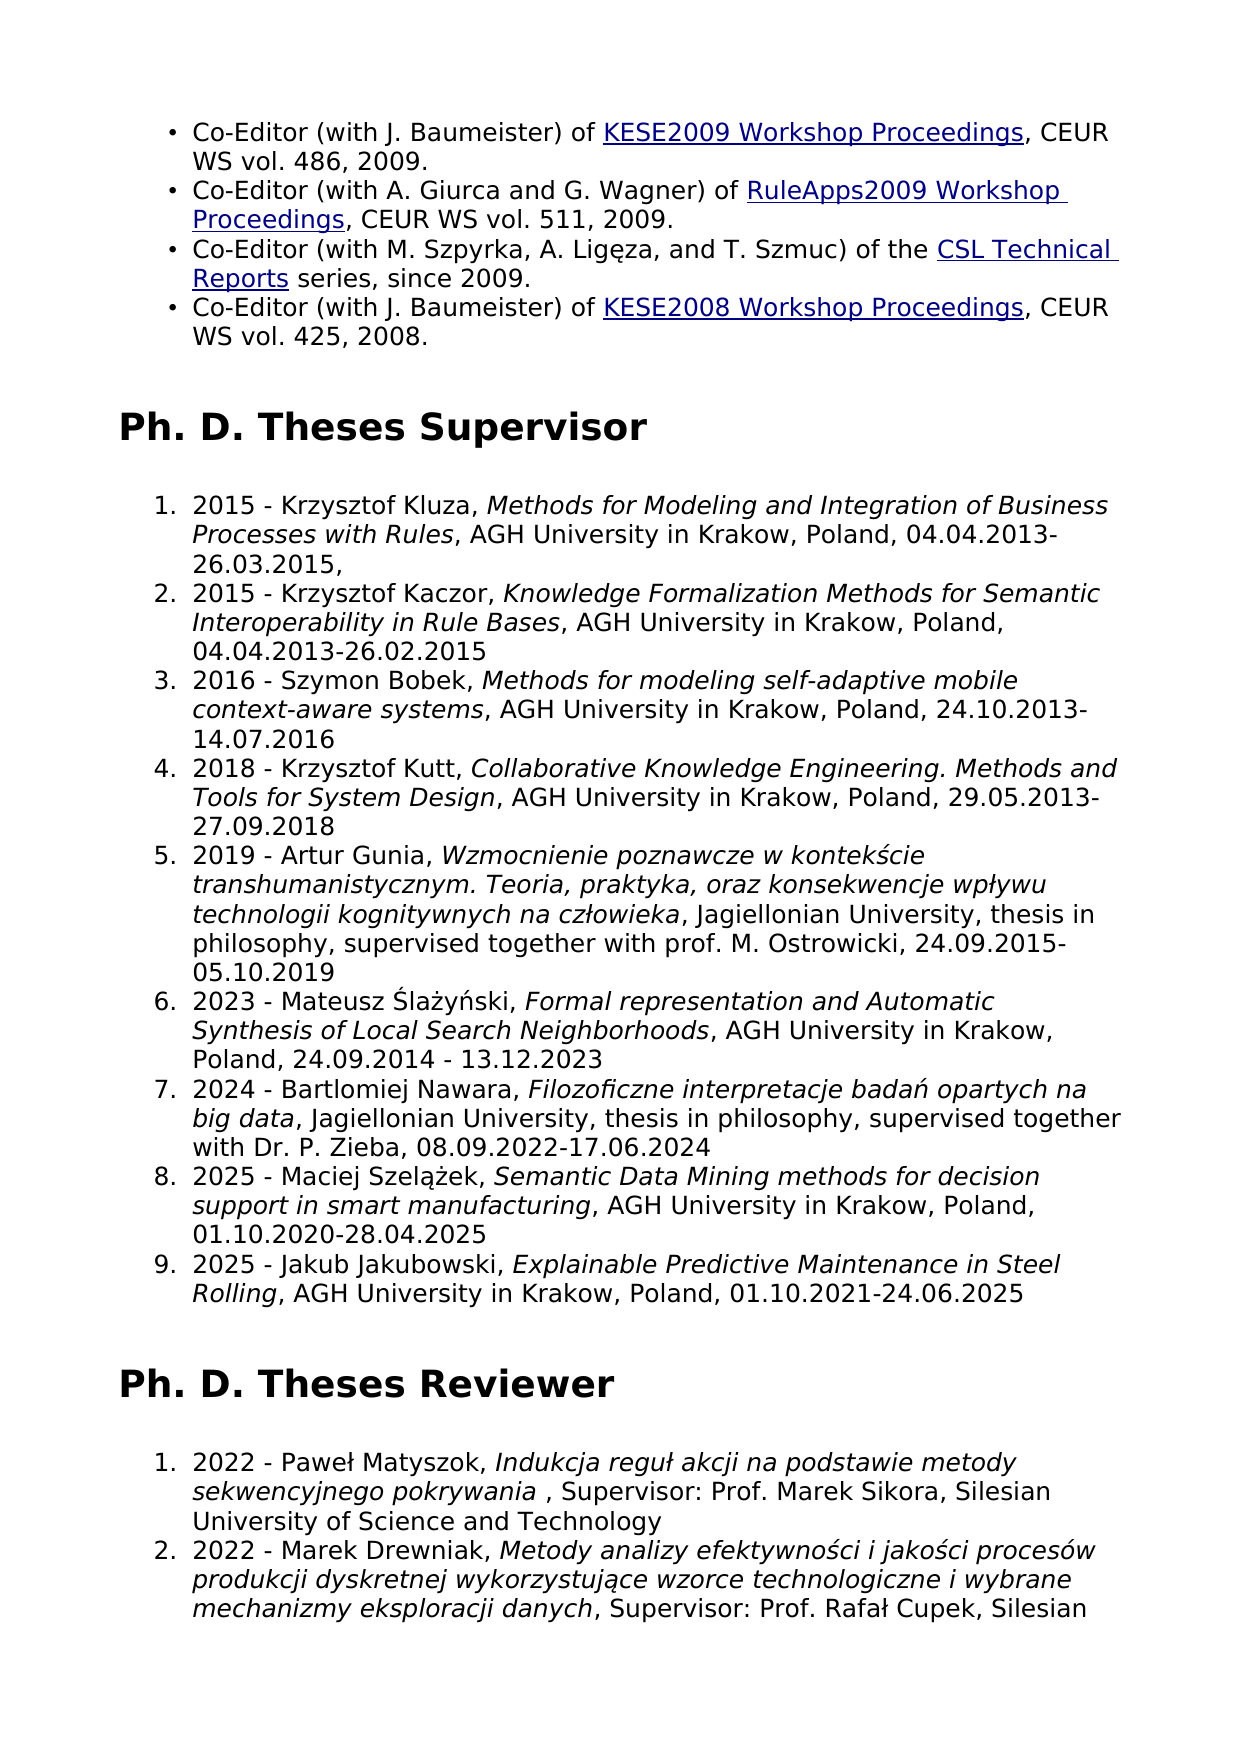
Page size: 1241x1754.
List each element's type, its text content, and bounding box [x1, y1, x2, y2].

list 2016 - Szymon Bobek, Methods for modeling self-adaptive mobile context-aware systems, AGH University in Krakow, Poland, 24.10.2013-14.07.2016 [177, 667, 1122, 754]
list Co-Editor (with J. Baumeister) of KESE2008 Workshop Proceedings, CEUR WS vol. 425, 2008. [177, 293, 1122, 351]
subtitle Ph. D. Theses Supervisor [118, 406, 1122, 449]
list Co-Editor (with A. Giurca and G. Wagner) of RuleApps2009 Workshop Proceedings, CEUR WS vol. 511, 2009. [177, 176, 1122, 235]
list Co-Editor (with J. Baumeister) of KESE2009 Workshop Proceedings, CEUR WS vol. 486, 2009. [177, 118, 1122, 176]
list Co-Editor (with M. Szpyrka, A. Ligęza, and T. Szmuc) of the CSL Technical Reports series, since 2009. [177, 235, 1122, 293]
subtitle Ph. D. Theses Reviewer [118, 1363, 1122, 1406]
list 2024 - Bartlomiej Nawara, Filozoficzne interpretacje badań opartych na big data, Jagiellonian University, thesis in philosophy, supervised together with Dr. P. Zieba, 08.09.2022-17.06.2024 [177, 1075, 1122, 1162]
list 2025 - Maciej Szelążek, Semantic Data Mining methods for decision support in smart manufacturing, AGH University in Krakow, Poland, 01.10.2020-28.04.2025 [177, 1162, 1122, 1250]
list 2025 - Jakub Jakubowski, Explainable Predictive Maintenance in Steel Rolling, AGH University in Krakow, Poland, 01.10.2021-24.06.2025 [177, 1250, 1122, 1308]
list 2023 - Mateusz Ślażyński, Formal representation and Automatic Synthesis of Local Search Neighborhoods, AGH University in Krakow, Poland, 24.09.2014 - 13.12.2023 [177, 987, 1122, 1075]
list 2015 - Krzysztof Kaczor, Knowledge Formalization Methods for Semantic Interoperability in Rule Bases, AGH University in Krakow, Poland, 04.04.2013-26.02.2015 [177, 579, 1122, 667]
list 2022 - Marek Drewniak, Metody analizy efektywności i jakości procesów produkcji dyskretnej wykorzystujące wzorce technologiczne i wybrane mechanizmy eksploracji danych, Supervisor: Prof. Rafał Cupek, Silesian [177, 1536, 1122, 1623]
list 2022 - Paweł Matyszok, Indukcja reguł akcji na podstawie metody sekwencyjnego pokrywania , Supervisor: Prof. Marek Sikora, Silesian University of Science and Technology [177, 1448, 1122, 1536]
list 2018 - Krzysztof Kutt, Collaborative Knowledge Engineering. Methods and Tools for System Design, AGH University in Krakow, Poland, 29.05.2013-27.09.2018 [177, 754, 1122, 842]
list 2019 - Artur Gunia, Wzmocnienie poznawcze w kontekście transhumanistycznym. Teoria, praktyka, oraz konsekwencje wpływu technologii kognitywnych na człowieka, Jagiellonian University, thesis in philosophy, supervised together with prof. M. Ostrowicki, 24.09.2015-05.10.2019 [177, 842, 1122, 987]
list 2015 - Krzysztof Kluza, Methods for Modeling and Integration of Business Processes with Rules, AGH University in Krakow, Poland, 04.04.2013-26.03.2015, [177, 492, 1122, 579]
